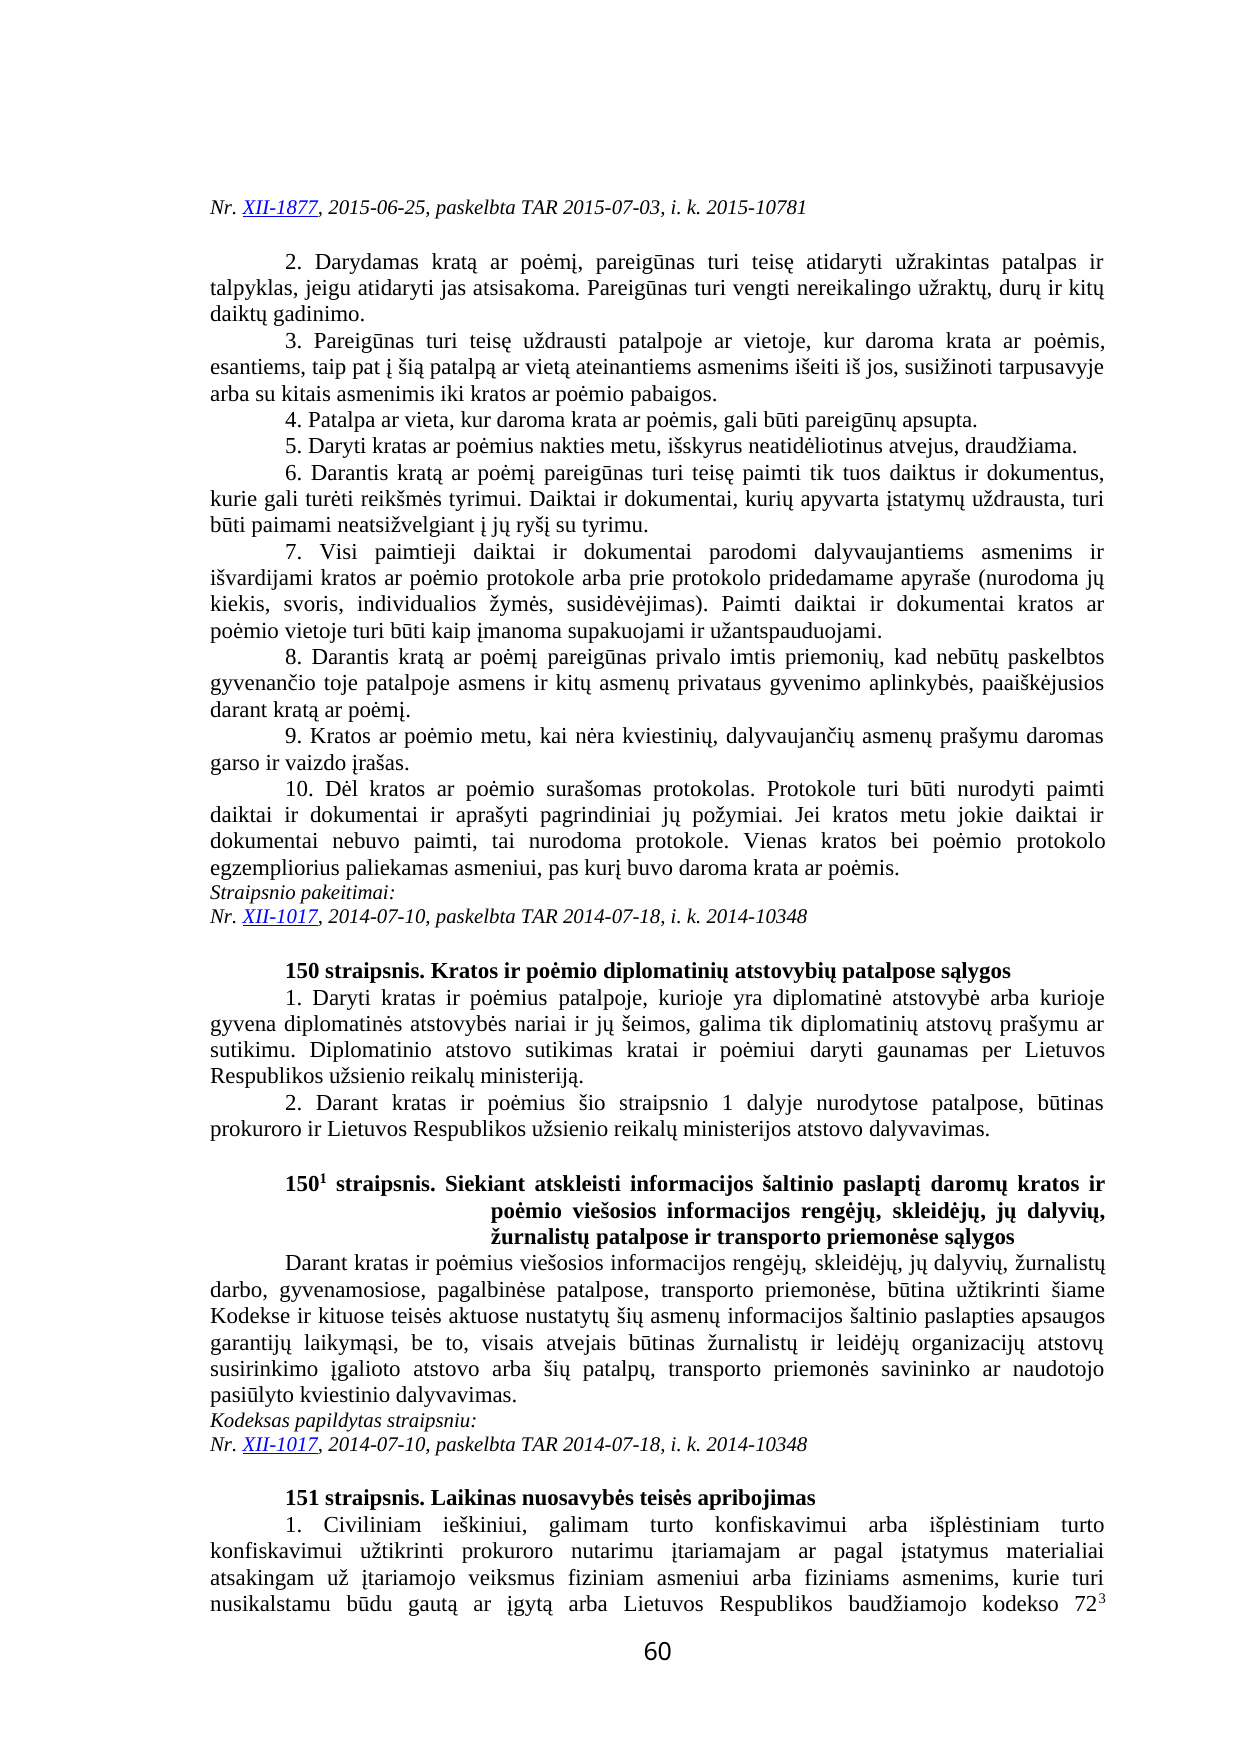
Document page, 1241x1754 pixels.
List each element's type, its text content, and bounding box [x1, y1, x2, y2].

text 2. Darydamas kratą ar poėmį, pareigūnas turi teisę atidaryti užrakintas patalpas ir talpyklas, jeigu atidaryti jas atsisakoma. Pareigūnas turi vengti nereikalingo užraktų, durų ir kitų daiktų gadinimo. [210, 248, 1106, 327]
text 10. Dėl kratos ar poėmio surašomas protokolas. Protokole turi būti nurodyti paimti daiktai ir dokumentai ir aprašyti pagrindiniai jų požymiai. Jei kratos metu jokie daiktai ir dokumentai nebuvo paimti, tai nurodoma protokole. Vienas kratos bei poėmio protokolo egzempliorius paliekamas asmeniui, pas kurį buvo daroma krata ar poėmis. [210, 775, 1106, 880]
text Kodeksas papildytas straipsniu: [210, 1408, 1106, 1432]
text 6. Darantis kratą ar poėmį pareigūnas turi teisę paimti tik tuos daiktus ir dokumentus, kurie gali turėti reikšmės tyrimui. Daiktai ir dokumentai, kurių apyvarta įstatymų uždrausta, turi būti paimami neatsižvelgiant į jų ryšį su tyrimu. [210, 459, 1106, 538]
text 2. Darant kratas ir poėmius šio straipsnio 1 dalyje nurodytose patalpose, būtinas prokuroro ir Lietuvos Respublikos užsienio reikalų ministerijos atstovo dalyvavimas. [210, 1089, 1106, 1142]
text Nr. XII-1017, 2014-07-10, paskelbta TAR 2014-07-18, i. k. 2014-10348 [210, 1432, 1106, 1456]
text 5. Daryti kratas ar poėmius nakties metu, išskyrus neatidėliotinus atvejus, draudžiama. [210, 432, 1106, 459]
text 4. Patalpa ar vieta, kur daroma krata ar poėmis, gali būti pareigūnų apsupta. [210, 406, 1106, 432]
text 9. Kratos ar poėmio metu, kai nėra kviestinių, dalyvaujančių asmenų prašymu daromas garso ir vaizdo įrašas. [210, 722, 1106, 775]
text Nr. XII-1017, 2014-07-10, paskelbta TAR 2014-07-18, i. k. 2014-10348 [210, 904, 1106, 928]
text 8. Darantis kratą ar poėmį pareigūnas privalo imtis priemonių, kad nebūtų paskelbtos gyvenančio toje patalpoje asmens ir kitų asmenų privataus gyvenimo aplinkybės, paaiškėjusios darant kratą ar poėmį. [210, 643, 1106, 722]
text 1501 straipsnis. Siekiant atskleisti informacijos šaltinio paslaptį daromų kratos ir poėmio viešosios informacijos rengėjų, skleidėjų, jų dalyvių, žurnalistų patalpose ir transporto priemonėse sąlygos [285, 1170, 1106, 1249]
text 1. Civiliniam ieškiniui, galimam turto konfiskavimui arba išplėstiniam turto konfiskavimui užtikrinti prokuroro nutarimu įtariamajam ar pagal įstatymus materialiai atsakingam už įtariamojo veiksmus fiziniam asmeniui arba fiziniams asmenims, kurie turi nusikalstamu būdu gautą ar įgytą arba Lietuvos Respublikos baudžiamojo kodekso 723 [210, 1511, 1106, 1616]
text 150 straipsnis. Kratos ir poėmio diplomatinių atstovybių patalpose sąlygos [285, 957, 1106, 983]
text Straipsnio pakeitimai: [210, 880, 1106, 904]
text 151 straipsnis. Laikinas nuosavybės teisės apribojimas [210, 1484, 1106, 1511]
text 7. Visi paimtieji daiktai ir dokumentai parodomi dalyvaujantiems asmenims ir išvardijami kratos ar poėmio protokole arba prie protokolo pridedamame apyraše (nurodoma jų kiekis, svoris, individualios žymės, susidėvėjimas). Paimti daiktai ir dokumentai kratos ar poėmio vietoje turi būti kaip įmanoma supakuojami ir užantspauduojami. [210, 538, 1106, 643]
text Darant kratas ir poėmius viešosios informacijos rengėjų, skleidėjų, jų dalyvių, žurnalistų darbo, gyvenamosiose, pagalbinėse patalpose, transporto priemonėse, būtina užtikrinti šiame Kodekse ir kituose teisės aktuose nustatytų šių asmenų informacijos šaltinio paslapties apsaugos garantijų laikymąsi, be to, visais atvejais būtinas žurnalistų ir leidėjų organizacijų atstovų susirinkimo įgalioto atstovo arba šių patalpų, transporto priemonės savininko ar naudotojo pasiūlyto kviestinio dalyvavimas. [210, 1249, 1106, 1408]
text 3. Pareigūnas turi teisę uždrausti patalpoje ar vietoje, kur daroma krata ar poėmis, esantiems, taip pat į šią patalpą ar vietą ateinantiems asmenims išeiti iš jos, susižinoti tarpusavyje arba su kitais asmenimis iki kratos ar poėmio pabaigos. [210, 327, 1106, 406]
text Nr. XII-1877, 2015-06-25, paskelbta TAR 2015-07-03, i. k. 2015-10781 [210, 195, 1106, 219]
text 1. Daryti kratas ir poėmius patalpoje, kurioje yra diplomatinė atstovybė arba kurioje gyvena diplomatinės atstovybės nariai ir jų šeimos, galima tik diplomatinių atstovų prašymu ar sutikimu. Diplomatinio atstovo sutikimas kratai ir poėmiui daryti gaunamas per Lietuvos Respublikos užsienio reikalų ministeriją. [210, 983, 1106, 1089]
